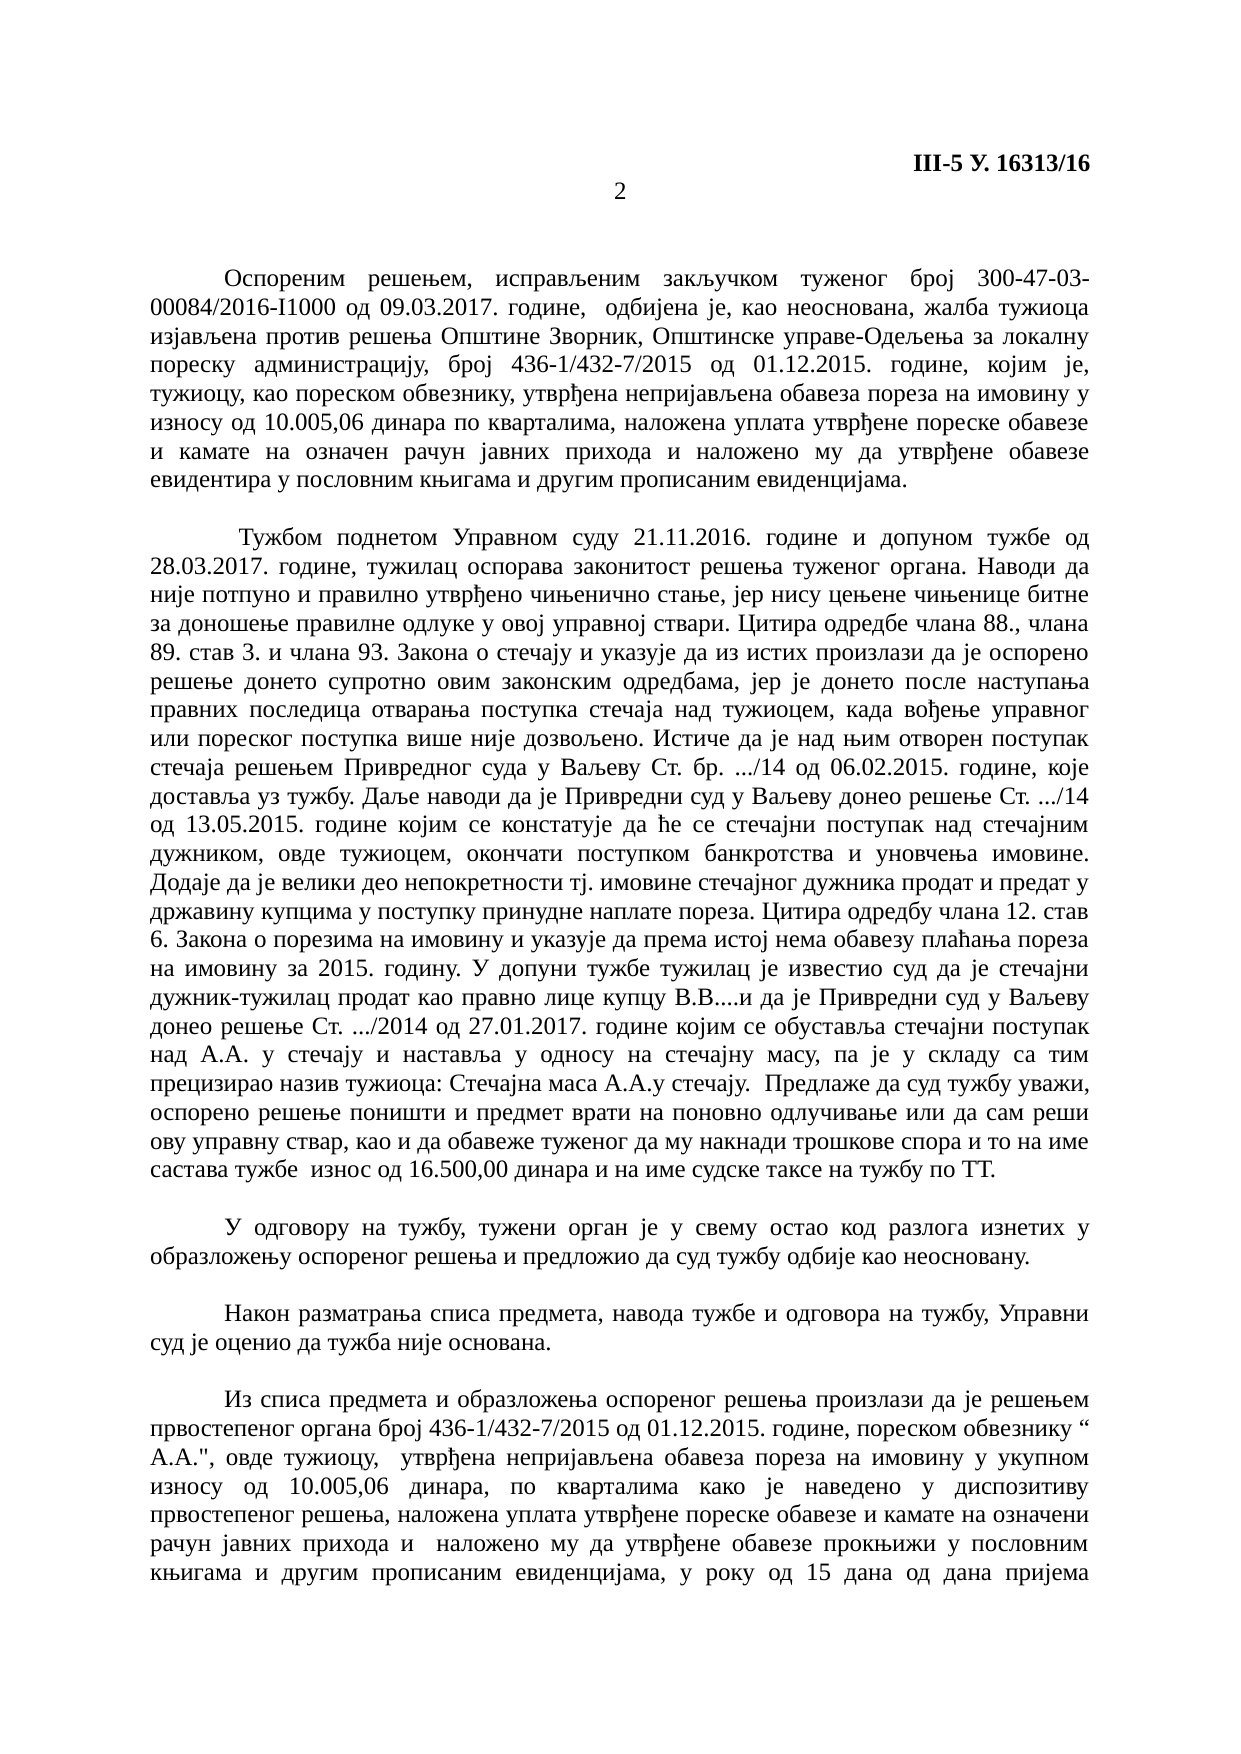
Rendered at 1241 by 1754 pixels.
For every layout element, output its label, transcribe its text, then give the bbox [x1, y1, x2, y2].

text У одговору на тужбу, тужени орган је у свему остао код разлога изнетих у образложењу оспореног решења и предложио да суд тужбу одбије као неосновану. [150, 1212, 1090, 1269]
text Оспореним решењем, исправљеним закључком туженог број 300-47-03-00084/2016-I1000 од 09.03.2017. године, одбијена је, као неоснована, жалба тужиоца изјављена против решења Општине Зворник, Општинске управе-Одељења за локалну пореску администрацију, број 436-1/432-7/2015 од 01.12.2015. године, којим је, тужиоцу, као пореском обвезнику, утврђена непријављена обавеза пореза на имовину у износу од 10.005,06 динара по кварталима, наложена уплата утврђене пореске обавезе и камате на означен рачун јавних прихода и наложено му да утврђене обавезе евидентира у пословним књигама и другим прописаним евиденцијама. [150, 263, 1090, 493]
text Из списа предмета и образложења оспореног решења произлази да је решењем првостепеног органа број 436-1/432-7/2015 од 01.12.2015. године, пореском обвезнику “ А.А.", овде тужиоцу, утврђена непријављена обавеза пореза на имовину у укупном износу од 10.005,06 динара, по кварталима како је наведено у диспозитиву првостепеног решења, наложена уплата утврђене пореске обавезе и камате на означени рачун јавних прихода и наложено му да утврђене обавезе прокњижи у пословним књигама и другим прописаним евиденцијама, у року од 15 дана од дана пријема [150, 1384, 1090, 1586]
text Након разматрања списа предмета, навода тужбе и одговора на тужбу, Управни суд је оценио да тужба није основана. [150, 1298, 1090, 1356]
text Тужбом поднетом Управном суду 21.11.2016. године и допуном тужбе од 28.03.2017. године, тужилац оспорава законитост решeња туженог органа. Наводи да није потпуно и правилно утврђено чињенично стање, јер нису цењене чињенице битне за доношење правилне одлуке у овој управној ствари. Цитира одредбе члана 88., члана 89. став 3. и члана 93. Закона о стечају и указује да из истих произлази да је оспорено решење донето супротно овим законским одредбама, јер је донето после наступања правних последица отварања поступка стечаја над тужиоцем, када вођење управног или пореског поступка више није дозвољено. Истиче да је над њим отворен поступак стечаја решењем Привредног суда у Ваљеву Ст. бр. .../14 од 06.02.2015. године, које доставља уз тужбу. Даље наводи да је Привредни суд у Ваљеву донео решење Ст. .../14 од 13.05.2015. године којим се констатује да ће се стечајни поступак над стечајним дужником, овде тужиоцем, окончати поступком банкротства и уновчења имовине. Додаје да је велики део непокретности тј. имовине стечајног дужника продат и предат у државину купцима у поступку принудне наплате пореза. Цитира одредбу члана 12. став 6. Закона о порезима на имовину и указује да према истој нема обавезу плаћања пореза на имовину за 2015. годину. У допуни тужбе тужилац је известио суд да је стечајни дужник-тужилац продат као правно лице купцу В.В....и да је Привредни суд у Ваљеву донео решење Ст. .../2014 од 27.01.2017. године којим се обуставља стечајни поступак над А.А. у стечају и наставља у односу на стечајну масу, па је у складу са тим прецизирао назив тужиоца: Стечајна маса А.А.у стечају. Предлаже да суд тужбу уважи, оспорено решење поништи и предмет врати на поновно одлучивање или да сам реши ову управну ствар, као и да обавеже туженог да му накнади трошкове спора и то на име састава тужбе износ од 16.500,00 динара и на име судске таксе на тужбу по ТТ. [150, 522, 1090, 1183]
